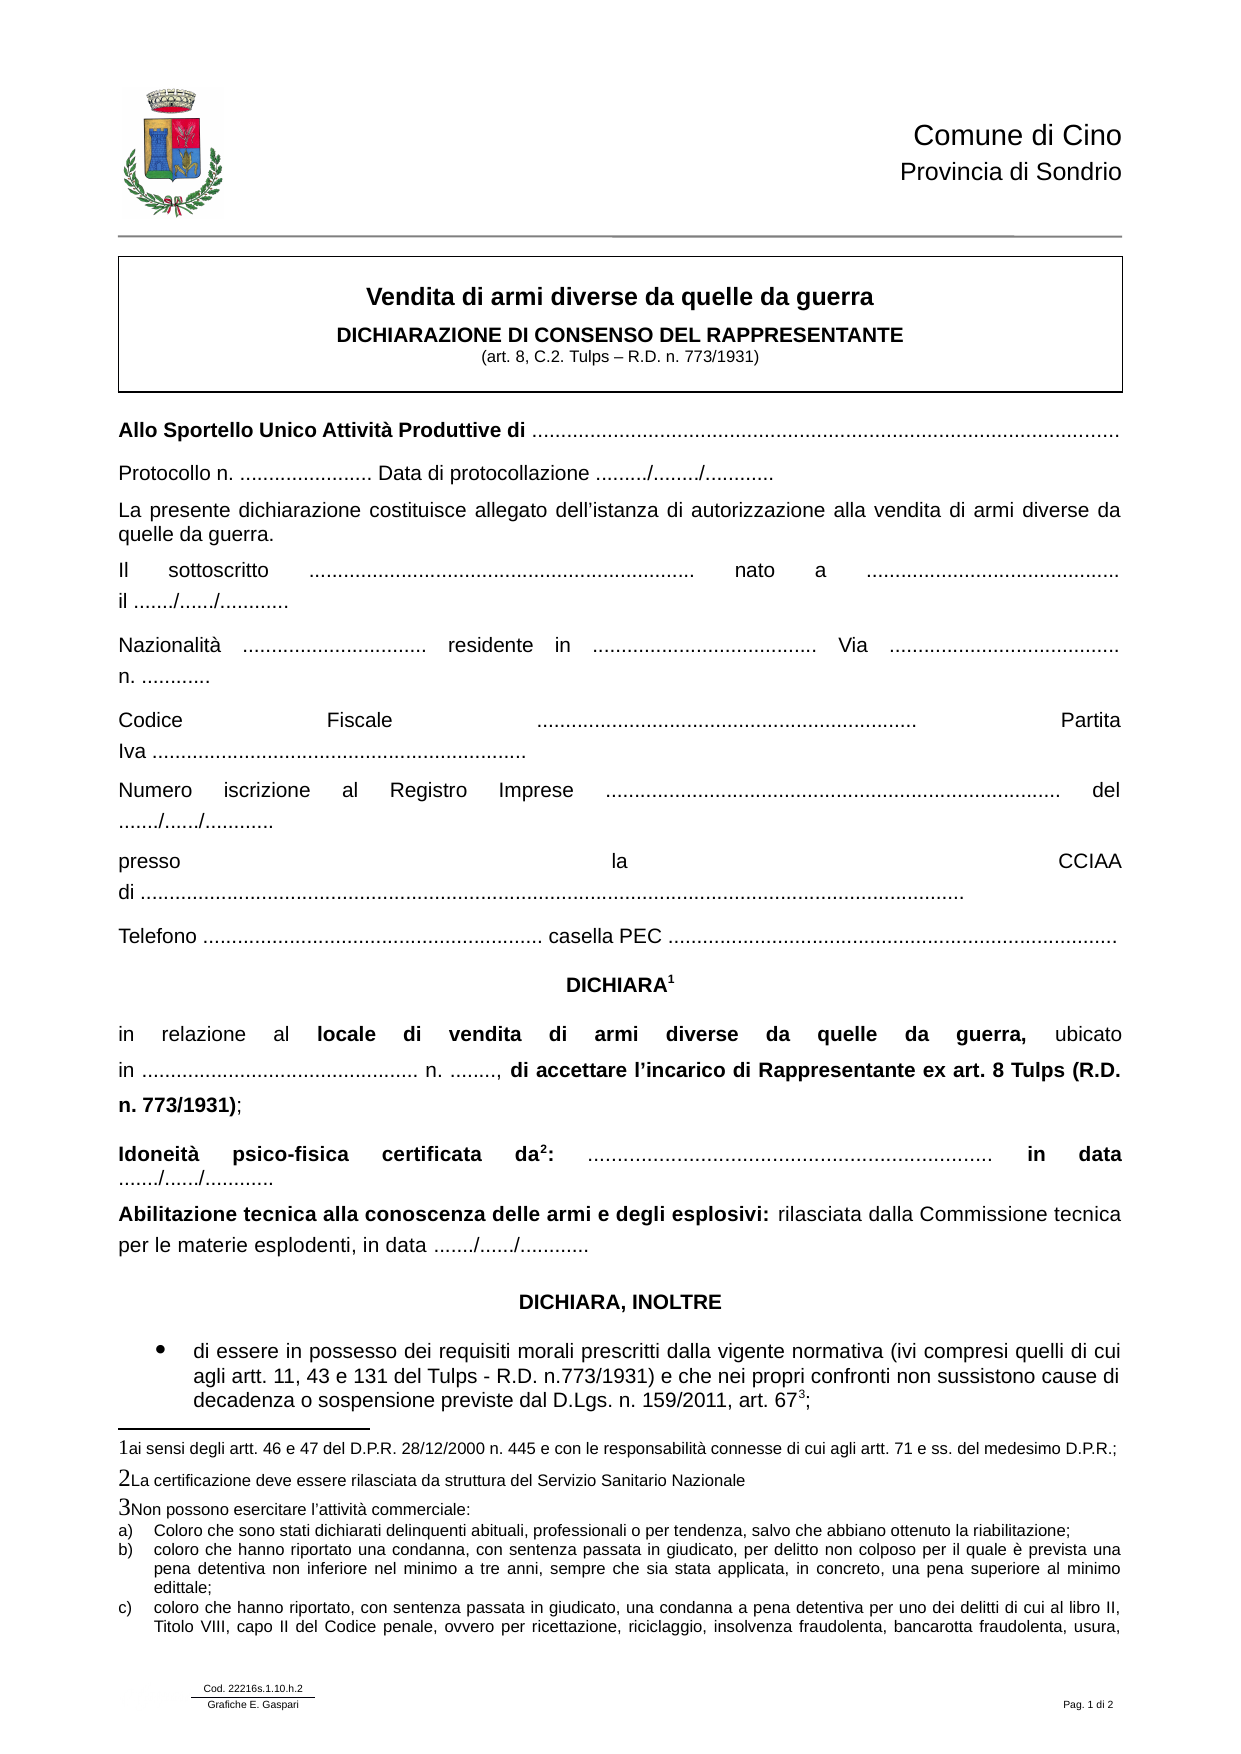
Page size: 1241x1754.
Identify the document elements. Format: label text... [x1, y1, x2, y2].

text Codice Fiscale .................................................................. Partita Iva ................................................................. [118, 707, 1122, 763]
text Comune di Cino [224, 118, 1122, 152]
table_header Vendita di armi diverse da quelle da guerra DICHIARAZIONE DI CONSENSO DEL RAPPRESENTANTE (art. 8, C.2. Tulps – R.D. n. 773/1931) [119, 257, 1122, 391]
text ai sensi degli artt. 46 e 47 del D.P.R. 28/12/2000 n. 445 e con le responsabilità connesse di cui agli artt. 71 e ss. del medesimo D.P.R.; [118, 1435, 1122, 1459]
text Provincia di Sondrio [224, 157, 1122, 185]
text Numero iscrizione al Registro Imprese ............................................................................... del ......./....../............ [118, 778, 1122, 833]
text DICHIARA, INOLTRE [118, 1289, 1122, 1313]
picture [122, 87, 224, 219]
text Idoneità psico-fisica certificata da: .................................................................... in data ......./....../............ [118, 1142, 1122, 1190]
text Allo Sportello Unico Attività Produttive di [118, 417, 1122, 441]
text La presente dichiarazione costituisce allegato dell’istanza di autorizzazione alla vendita di armi diverse da quelle da guerra. [118, 497, 1122, 545]
text Abilitazione tecnica alla conoscenza delle armi e degli esplosivi: rilasciata dalla Commissione tecnica per le materie esplodenti, in data ......./....../............ [118, 1202, 1122, 1257]
list Coloro che sono stati dichiarati delinquenti abituali, professionali o per tendenza, salvo che abbiano ottenuto la riabilitazione; [118, 1521, 1122, 1540]
text La certificazione deve essere rilasciata da struttura del Servizio Sanitario Nazionale [118, 1463, 1122, 1492]
text presso la CCIAA di ............................................................................................................................................... [118, 849, 1122, 904]
text Telefono ........................................................... casella PEC .............................................................................. [118, 923, 1122, 947]
text DICHIARA [118, 972, 1122, 996]
text Nazionalità ................................ residente in ....................................... Via ........................................ n. ............ [118, 633, 1122, 688]
text Il sottoscritto ................................................................... nato a ............................................ il ......./....../............ [118, 558, 1122, 613]
list Non possono esercitare l’attività commerciale: [118, 1492, 1122, 1521]
text in relazione al locale di vendita di armi diverse da quelle da guerra, ubicato in ................................................ n. ........, di accettare l’incarico di Rappresentante ex art. 8 Tulps (R.D. n. 773/1931); [118, 1021, 1122, 1117]
list coloro che hanno riportato una condanna, con sentenza passata in giudicato, per delitto non colposo per il quale è prevista una pena detentiva non inferiore nel minimo a tre anni, sempre che sia stata applicata, in concreto, una pena superiore al minimo edittale; [118, 1540, 1122, 1597]
text Protocollo n. ....................... Data di protocollazione ........./......../............ [118, 461, 1122, 485]
list coloro che hanno riportato, con sentenza passata in giudicato, una condanna a pena detentiva per uno dei delitti di cui al libro II, Titolo VIII, capo II del Codice penale, ovvero per ricettazione, riciclaggio, insolvenza fraudolenta, bancarotta fraudolenta, usura, [118, 1597, 1122, 1636]
list di essere in possesso dei requisiti morali prescritti dalla vigente normativa (ivi compresi quelli di cui agli artt. 11, 43 e 131 del Tulps - R.D. n.773/1931) e che nei propri confronti non sussistono cause di decadenza o sospensione previste dal D.Lgs. n. 159/2011, art. 67; [156, 1338, 1122, 1411]
